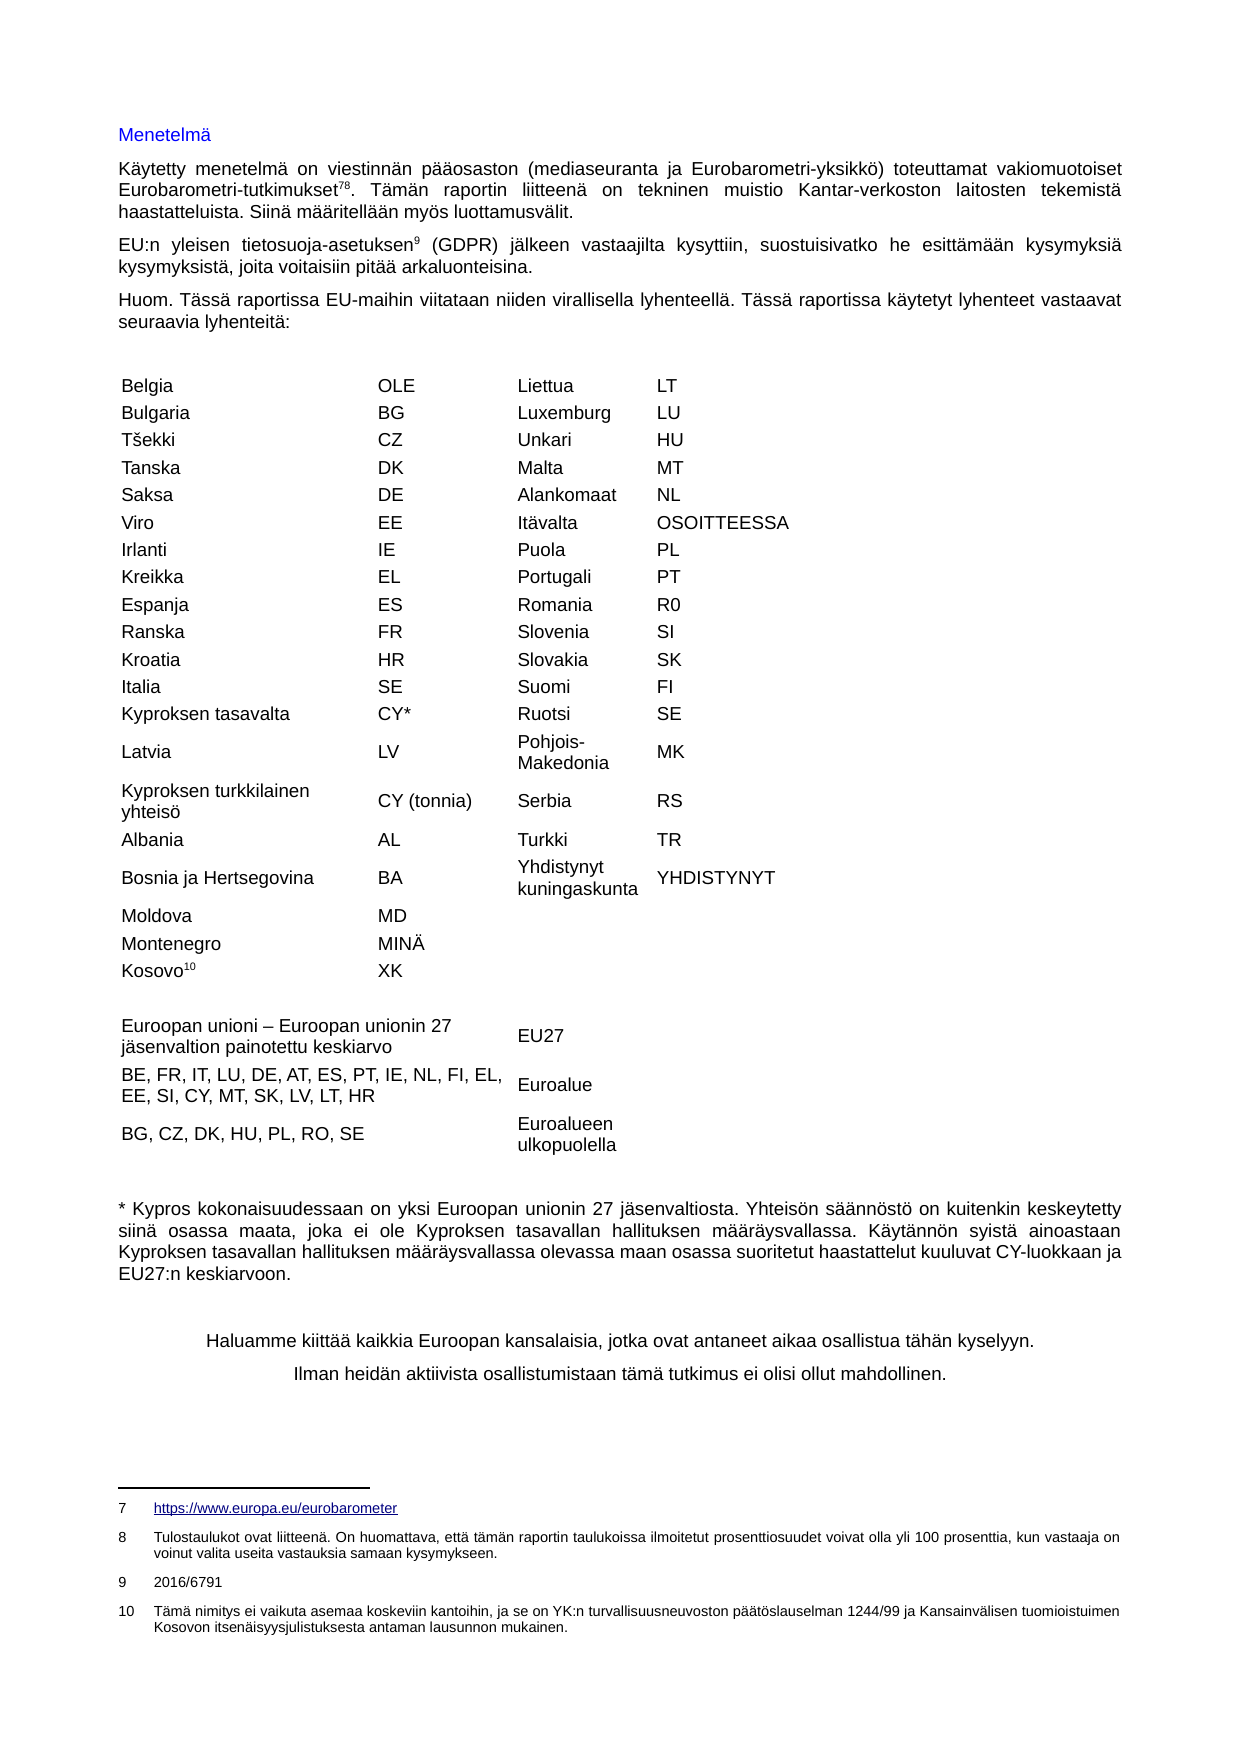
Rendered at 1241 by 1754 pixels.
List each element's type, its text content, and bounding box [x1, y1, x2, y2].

table_cell [118, 984, 514, 1012]
table_cell Malta [514, 454, 654, 481]
table_cell SK [654, 646, 793, 673]
table_cell [654, 929, 793, 957]
table_cell Espanja [118, 591, 375, 618]
table_header OLE [375, 372, 514, 399]
table_cell NL [654, 481, 793, 508]
table_cell Euroalueen ulkopuolella [514, 1110, 654, 1158]
table_cell SE [375, 673, 514, 700]
table_cell Suomi [514, 673, 654, 700]
table_cell MD [375, 902, 514, 929]
table_cell Kyproksen tasavalta [118, 700, 375, 728]
table_header LT [654, 372, 793, 399]
table_cell Romania [514, 591, 654, 618]
table_cell TR [654, 826, 793, 853]
table_cell PL [654, 536, 793, 563]
table_cell Puola [514, 536, 654, 563]
table_cell LU [654, 399, 793, 426]
table_cell Yhdistynyt kuningaskunta [514, 853, 654, 902]
text 2016/6791 [118, 1574, 1122, 1590]
table_cell SE [654, 700, 793, 728]
table_cell Alankomaat [514, 481, 654, 508]
text Haluamme kiittää kaikkia Euroopan kansalaisia, jotka ovat antaneet aikaa osallistua tähän kyselyyn. [118, 1329, 1122, 1351]
table_cell MINÄ [375, 929, 514, 957]
text Huom. Tässä raportissa EU-maihin viitataan niiden virallisella lyhenteellä. Tässä raportissa käytetyt lyhenteet vastaavat seuraavia lyhenteitä: [118, 289, 1122, 332]
table_cell RS [654, 777, 793, 826]
table_cell Italia [118, 673, 375, 700]
table_cell R0 [654, 591, 793, 618]
table_cell Ruotsi [514, 700, 654, 728]
table_cell OSOITTEESSA [654, 509, 793, 536]
table_cell BE, FR, IT, LU, DE, AT, ES, PT, IE, NL, FI, EL, EE, SI, CY, MT, SK, LV, LT, HR [118, 1061, 514, 1109]
text EU:n yleisen tietosuoja-asetuksen (GDPR) jälkeen vastaajilta kysyttiin, suostuisivatko he esittämään kysymyksiä kysymyksistä, joita voitaisiin pitää arkaluonteisina. [118, 234, 1122, 277]
table_cell Montenegro [118, 929, 375, 957]
table_cell Serbia [514, 777, 654, 826]
text * Kypros kokonaisuudessaan on yksi Euroopan unionin 27 jäsenvaltiosta. Yhteisön säännöstö on kuitenkin keskeytetty siinä osassa maata, joka ei ole Kyproksen tasavallan hallituksen määräysvallassa. Käytännön syistä ainoastaan Kyproksen tasavallan hallituksen määräysvallassa olevassa maan osassa suoritetut haastattelut kuuluvat CY-luokkaan ja EU27:n keskiarvoon. [118, 1198, 1122, 1284]
table_cell Portugali [514, 563, 654, 591]
table_cell Luxemburg [514, 399, 654, 426]
table_cell LV [375, 728, 514, 777]
table_cell Saksa [118, 481, 375, 508]
table_cell Bosnia ja Hertsegovina [118, 853, 375, 902]
table_cell AL [375, 826, 514, 853]
table_cell FR [375, 618, 514, 646]
table_cell XK [375, 957, 514, 984]
table_cell Euroalue [514, 1061, 654, 1109]
table_cell PT [654, 563, 793, 591]
text Menetelmä [118, 124, 1122, 146]
table_cell Itävalta [514, 509, 654, 536]
table_cell MT [654, 454, 793, 481]
table_cell Kroatia [118, 646, 375, 673]
table_cell Ranska [118, 618, 375, 646]
table_cell Kosovo [118, 957, 375, 984]
table_header Liettua [514, 372, 654, 399]
table_cell FI [654, 673, 793, 700]
text Ilman heidän aktiivista osallistumistaan tämä tutkimus ei olisi ollut mahdollinen. [118, 1363, 1122, 1384]
table_cell BG [375, 399, 514, 426]
table_cell Pohjois-Makedonia [514, 728, 654, 777]
table_cell Unkari [514, 426, 654, 454]
table_cell [654, 957, 793, 984]
table_cell DK [375, 454, 514, 481]
table_cell [654, 1061, 793, 1109]
table_cell HR [375, 646, 514, 673]
table_cell BG, CZ, DK, HU, PL, RO, SE [118, 1110, 514, 1158]
table_cell Albania [118, 826, 375, 853]
table_cell MK [654, 728, 793, 777]
table_cell IE [375, 536, 514, 563]
table_cell [514, 902, 654, 929]
table_cell Viro [118, 509, 375, 536]
table_cell [514, 984, 654, 1012]
table_cell Euroopan unioni – Euroopan unionin 27 jäsenvaltion painotettu keskiarvo [118, 1012, 514, 1061]
table_cell CY* [375, 700, 514, 728]
table_cell EU27 [514, 1012, 654, 1061]
table_cell Tšekki [118, 426, 375, 454]
table_cell [654, 984, 793, 1012]
text https://www.europa.eu/eurobarometer [118, 1499, 1122, 1516]
table_cell [654, 1012, 793, 1061]
table_cell YHDISTYNYT [654, 853, 793, 902]
table_cell Kreikka [118, 563, 375, 591]
table_cell DE [375, 481, 514, 508]
table_cell Kyproksen turkkilainen yhteisö [118, 777, 375, 826]
table_cell Slovakia [514, 646, 654, 673]
table_cell EE [375, 509, 514, 536]
table_cell SI [654, 618, 793, 646]
table_cell Tanska [118, 454, 375, 481]
table_cell HU [654, 426, 793, 454]
table_cell [654, 1110, 793, 1158]
table_cell CY (tonnia) [375, 777, 514, 826]
table_cell EL [375, 563, 514, 591]
table_cell Bulgaria [118, 399, 375, 426]
table_cell Irlanti [118, 536, 375, 563]
table_cell ES [375, 591, 514, 618]
table_cell CZ [375, 426, 514, 454]
table_cell Latvia [118, 728, 375, 777]
table_header Belgia [118, 372, 375, 399]
table_cell Slovenia [514, 618, 654, 646]
table_cell BA [375, 853, 514, 902]
text Käytetty menetelmä on viestinnän pääosaston (mediaseuranta ja Eurobarometri-yksikkö) toteuttamat vakiomuotoiset Eurobarometri-tutkimukset. Tämän raportin liitteenä on tekninen muistio Kantar-verkoston laitosten tekemistä haastatteluista. Siinä määritellään myös luottamusvälit. [118, 157, 1122, 222]
table_cell Moldova [118, 902, 375, 929]
text Tulostaulukot ovat liitteenä. On huomattava, että tämän raportin taulukoissa ilmoitetut prosenttiosuudet voivat olla yli 100 prosenttia, kun vastaaja on voinut valita useita vastauksia samaan kysymykseen. [118, 1528, 1122, 1562]
table_cell [514, 957, 654, 984]
table_cell [654, 902, 793, 929]
table_cell [514, 929, 654, 957]
table_cell Turkki [514, 826, 654, 853]
